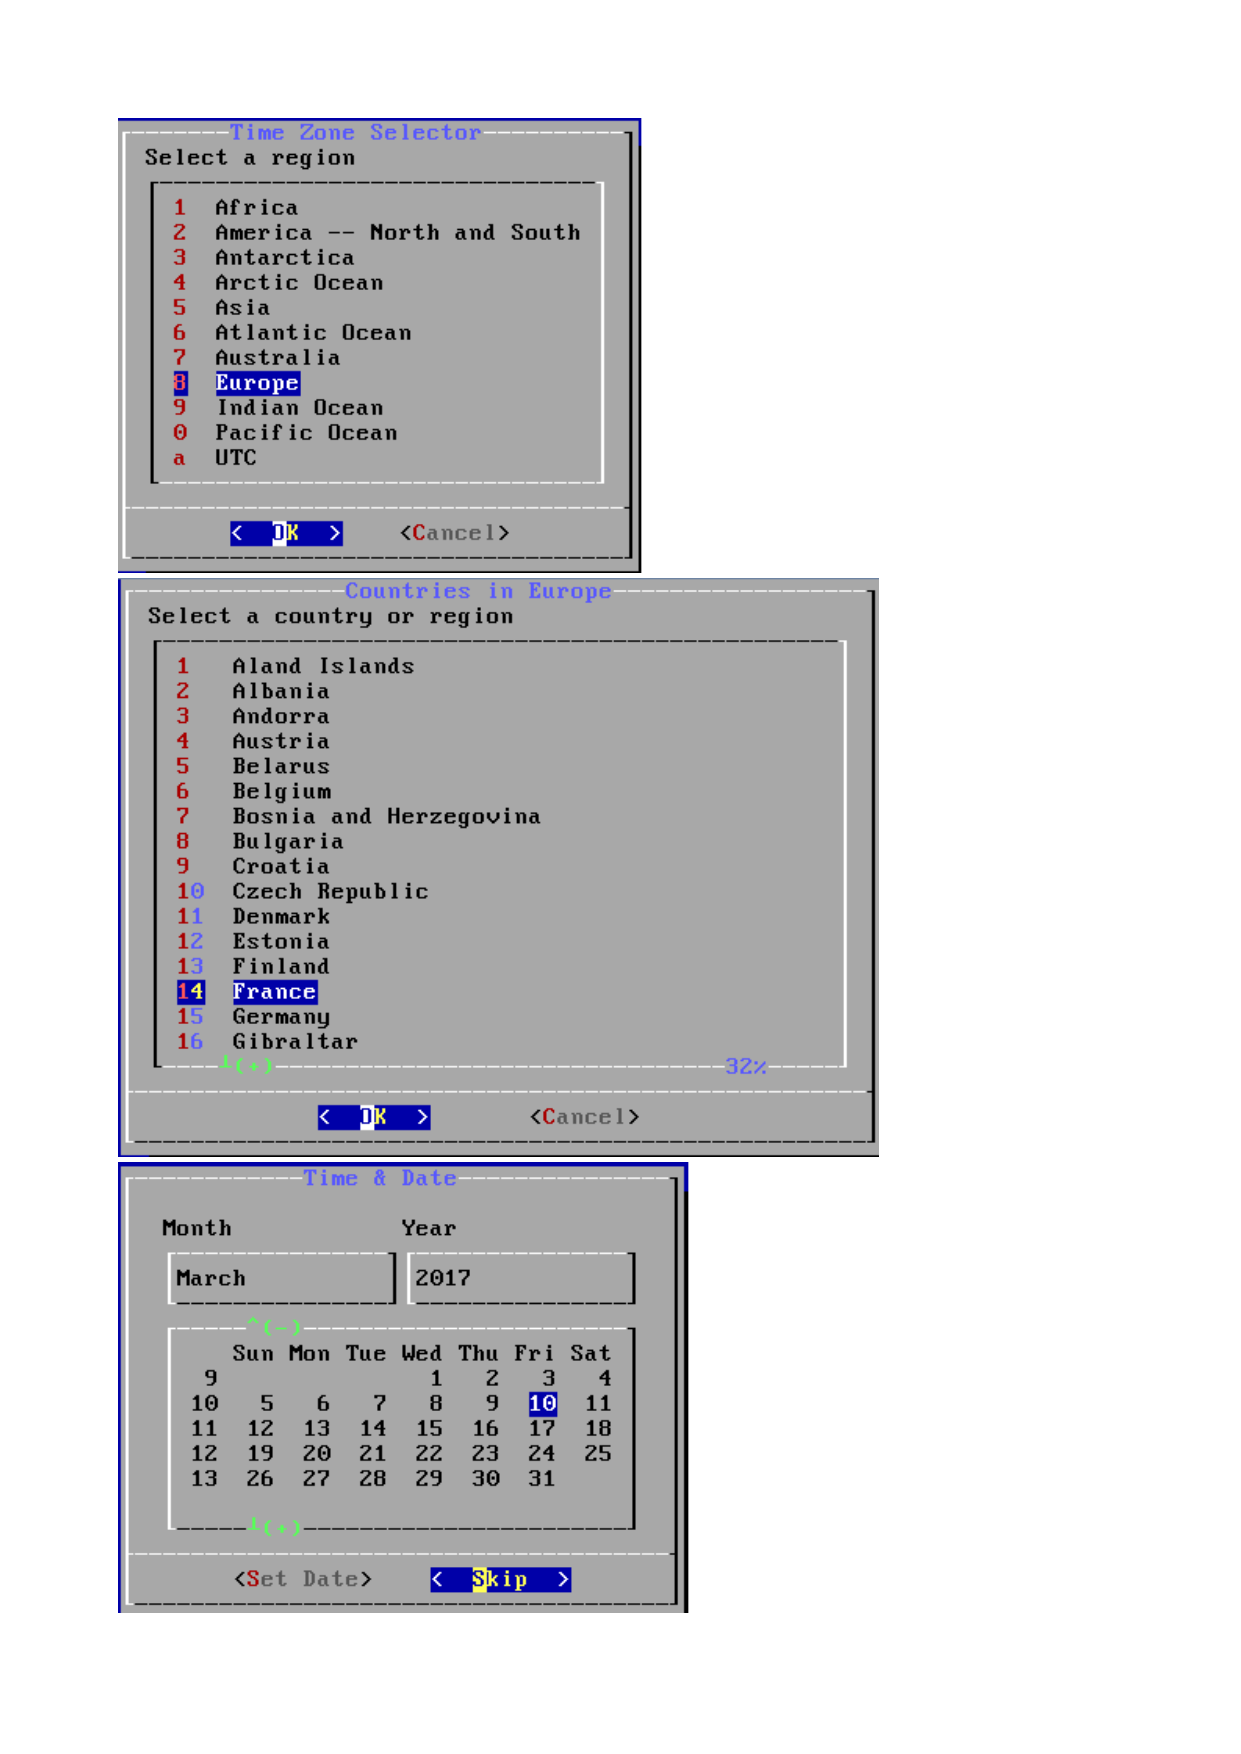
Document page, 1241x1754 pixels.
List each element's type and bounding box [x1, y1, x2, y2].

picture [118, 118, 642, 573]
picture [118, 578, 879, 1157]
picture [118, 1162, 689, 1613]
